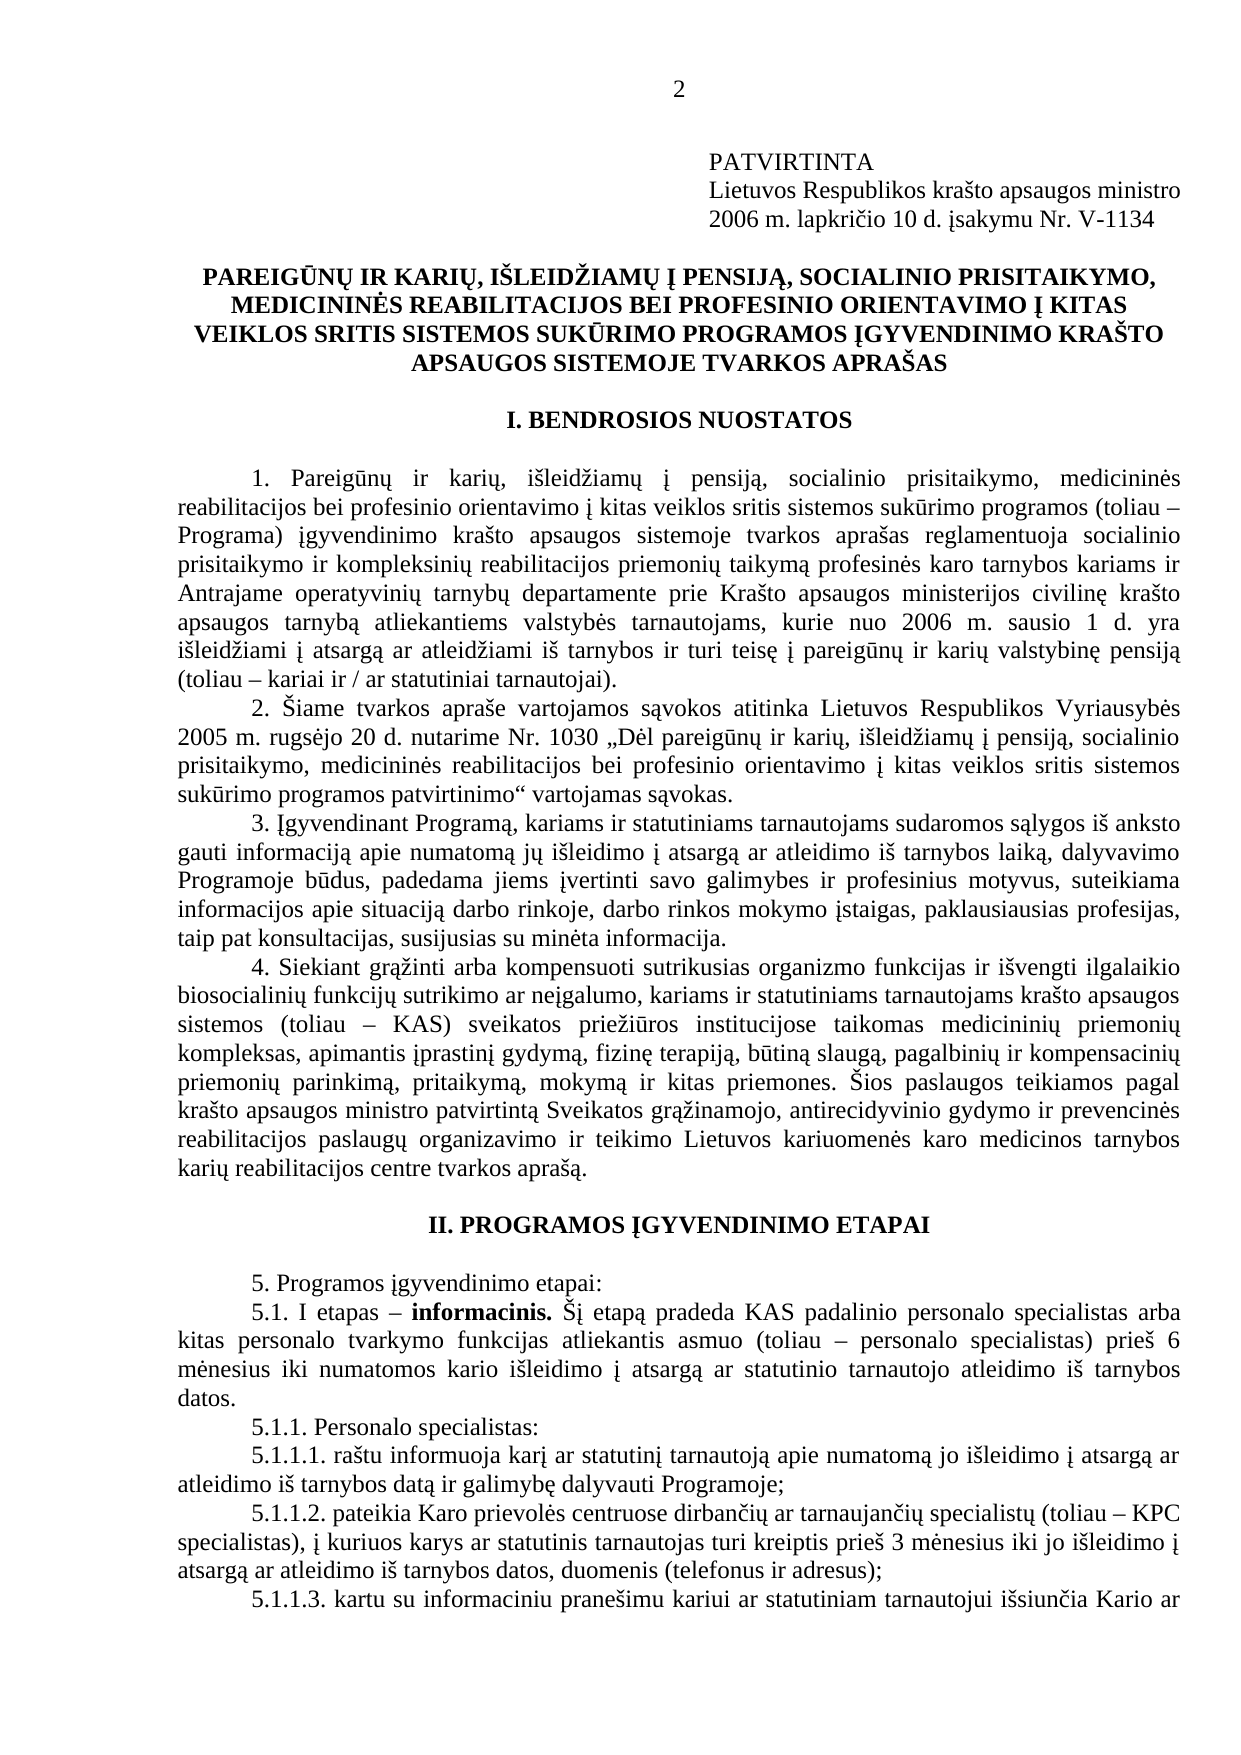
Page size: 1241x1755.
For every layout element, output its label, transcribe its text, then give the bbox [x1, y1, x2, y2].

text 5.1.1.1. raštu informuoja karį ar statutinį tarnautoją apie numatomą jo išleidimo į atsargą ar atleidimo iš tarnybos datą ir galimybę dalyvauti Programoje; [177, 1441, 1181, 1498]
text 2006 m. lapkričio 10 d. įsakymu Nr. V-1134 [177, 204, 1181, 233]
text 4. Siekiant grąžinti arba kompensuoti sutrikusias organizmo funkcijas ir išvengti ilgalaikio biosocialinių funkcijų sutrikimo ar neįgalumo, kariams ir statutiniams tarnautojams krašto apsaugos sistemos (toliau – KAS) sveikatos priežiūros institucijose taikomas medicininių priemonių kompleksas, apimantis įprastinį gydymą, fizinę terapiją, būtiną slaugą, pagalbinių ir kompensacinių priemonių parinkimą, pritaikymą, mokymą ir kitas priemones. Šios paslaugos teikiamos pagal krašto apsaugos ministro patvirtintą Sveikatos grąžinamojo, antirecidyvinio gydymo ir prevencinės reabilitacijos paslaugų organizavimo ir teikimo Lietuvos kariuomenės karo medicinos tarnybos karių reabilitacijos centre tvarkos aprašą. [177, 952, 1181, 1182]
text 2. Šiame tvarkos apraše vartojamos sąvokos atitinka Lietuvos Respublikos Vyriausybės 2005 m. rugsėjo 20 d. nutarime Nr. 1030 „Dėl pareigūnų ir karių, išleidžiamų į pensiją, socialinio prisitaikymo, medicininės reabilitacijos bei profesinio orientavimo į kitas veiklos sritis sistemos sukūrimo programos patvirtinimo“ vartojamas sąvokas. [177, 693, 1181, 808]
text 5.1.1. Personalo specialistas: [177, 1412, 1181, 1441]
text 5.1. I etapas – informacinis. Šį etapą pradeda KAS padalinio personalo specialistas arba kitas personalo tvarkymo funkcijas atliekantis asmuo (toliau – personalo specialistas) prieš 6 mėnesius iki numatomos kario išleidimo į atsargą ar statutinio tarnautojo atleidimo iš tarnybos datos. [177, 1297, 1181, 1412]
text PATVIRTINTA [709, 147, 1181, 176]
text Lietuvos Respublikos krašto apsaugos ministro [177, 176, 1181, 204]
text I. BENDROSIOS NUOSTATOS [177, 406, 1181, 434]
text 5.1.1.2. pateikia Karo prievolės centruose dirbančių ar tarnaujančių specialistų (toliau – KPC specialistas), į kuriuos karys ar statutinis tarnautojas turi kreiptis prieš 3 mėnesius iki jo išleidimo į atsargą ar atleidimo iš tarnybos datos, duomenis (telefonus ir adresus); [177, 1498, 1181, 1584]
text II. PROGRAMOS ĮGYVENDINIMO ETAPAI [177, 1211, 1181, 1239]
text 5. Programos įgyvendinimo etapai: [177, 1268, 1181, 1297]
text 3. Įgyvendinant Programą, kariams ir statutiniams tarnautojams sudaromos sąlygos iš anksto gauti informaciją apie numatomą jų išleidimo į atsargą ar atleidimo iš tarnybos laiką, dalyvavimo Programoje būdus, padedama jiems įvertinti savo galimybes ir profesinius motyvus, suteikiama informacijos apie situaciją darbo rinkoje, darbo rinkos mokymo įstaigas, paklausiausias profesijas, taip pat konsultacijas, susijusias su minėta informacija. [177, 808, 1181, 952]
text PAREIGŪNŲ IR KARIŲ, IŠLEIDŽIAMŲ Į PENSIJĄ, SOCIALINIO PRISITAIKYMO, MEDICININĖS REABILITACIJOS BEI PROFESINIO ORIENTAVIMO Į KITAS VEIKLOS SRITIS SISTEMOS SUKŪRIMO PROGRAMOS ĮGYVENDINIMO KRAŠTO APSAUGOS SISTEMOJE TVARKOS APRAŠAS [177, 262, 1181, 377]
text 5.1.1.3. kartu su informaciniu pranešimu kariui ar statutiniam tarnautojui išsiunčia Kario ar [177, 1584, 1181, 1613]
text 1. Pareigūnų ir karių, išleidžiamų į pensiją, socialinio prisitaikymo, medicininės reabilitacijos bei profesinio orientavimo į kitas veiklos sritis sistemos sukūrimo programos (toliau – Programa) įgyvendinimo krašto apsaugos sistemoje tvarkos aprašas reglamentuoja socialinio prisitaikymo ir kompleksinių reabilitacijos priemonių taikymą profesinės karo tarnybos kariams ir Antrajame operatyvinių tarnybų departamente prie Krašto apsaugos ministerijos civilinę krašto apsaugos tarnybą atliekantiems valstybės tarnautojams, kurie nuo 2006 m. sausio 1 d. yra išleidžiami į atsargą ar atleidžiami iš tarnybos ir turi teisę į pareigūnų ir karių valstybinę pensiją (toliau – kariai ir / ar statutiniai tarnautojai). [177, 463, 1181, 693]
